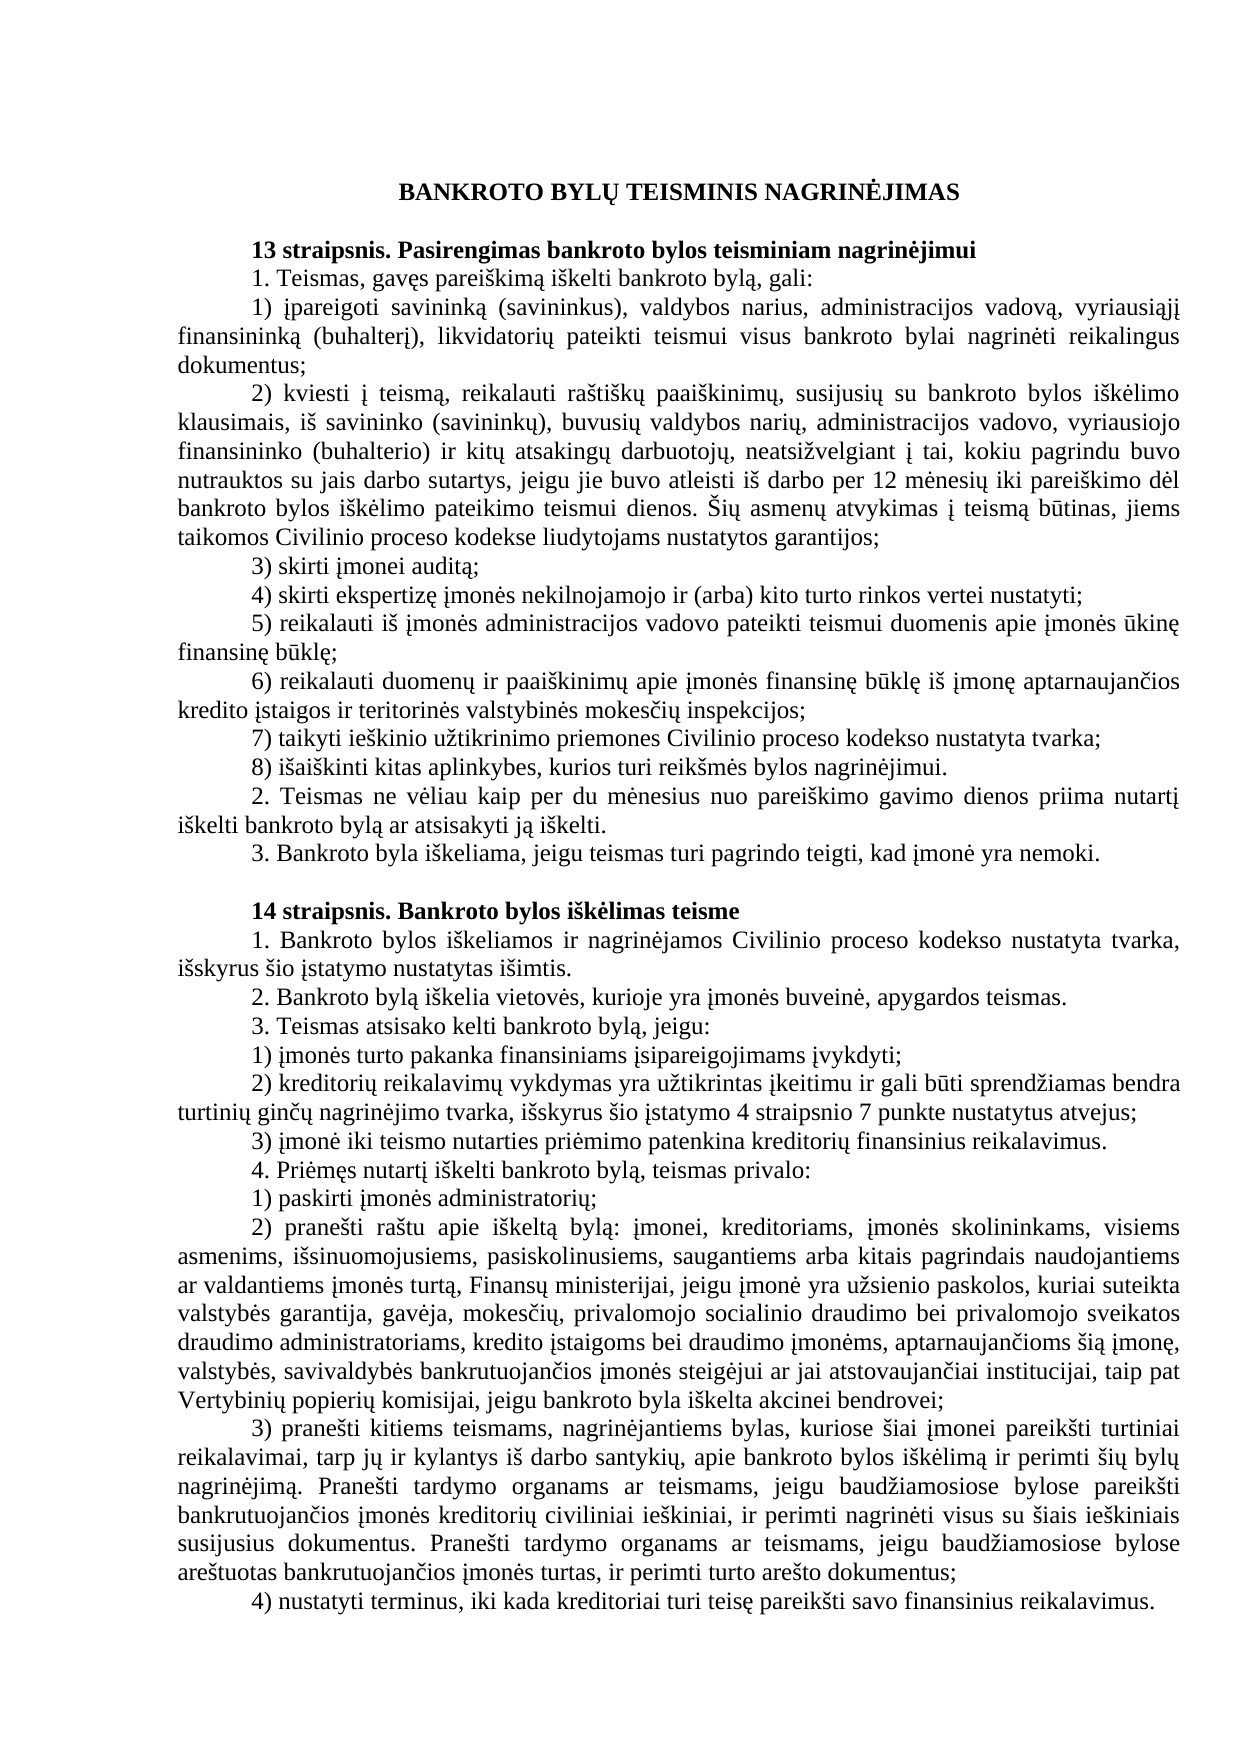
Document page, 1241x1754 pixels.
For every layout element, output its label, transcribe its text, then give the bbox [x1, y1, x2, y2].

text 8) išaiškinti kitas aplinkybes, kurios turi reikšmės bylos nagrinėjimui. [177, 752, 1181, 781]
text 3) skirti įmonei auditą; [177, 551, 1181, 580]
text 2) kreditorių reikalavimų vykdymas yra užtikrintas įkeitimu ir gali būti sprendžiamas bendra turtinių ginčų nagrinėjimo tvarka, išskyrus šio įstatymo 4 straipsnio 7 punkte nustatytus atvejus; [177, 1068, 1181, 1126]
text 2. Bankroto bylą iškelia vietovės, kurioje yra įmonės buveinė, apygardos teismas. [177, 982, 1181, 1011]
text 7) taikyti ieškinio užtikrinimo priemones Civilinio proceso kodekso nustatyta tvarka; [177, 723, 1181, 752]
text BANKROTO BYLŲ TEISMINIS NAGRINĖJIMAS [177, 177, 1181, 206]
text 5) reikalauti iš įmonės administracijos vadovo pateikti teismui duomenis apie įmonės ūkinę finansinę būklę; [177, 608, 1181, 666]
text 2) pranešti raštu apie iškeltą bylą: įmonei, kreditoriams, įmonės skolininkams, visiems asmenims, išsinuomojusiems, pasiskolinusiems, saugantiems arba kitais pagrindais naudojantiems ar valdantiems įmonės turtą, Finansų ministerijai, jeigu įmonė yra užsienio paskolos, kuriai suteikta valstybės garantija, gavėja, mokesčių, privalomojo socialinio draudimo bei privalomojo sveikatos draudimo administratoriams, kredito įstaigoms bei draudimo įmonėms, aptarnaujančioms šią įmonę, valstybės, savivaldybės bankrutuojančios įmonės steigėjui ar jai atstovaujančiai institucijai, taip pat Vertybinių popierių komisijai, jeigu bankroto byla iškelta akcinei bendrovei; [177, 1212, 1181, 1413]
text 1) įmonės turto pakanka finansiniams įsipareigojimams įvykdyti; [177, 1040, 1181, 1068]
text 3) pranešti kitiems teismams, nagrinėjantiems bylas, kuriose šiai įmonei pareikšti turtiniai reikalavimai, tarp jų ir kylantys iš darbo santykių, apie bankroto bylos iškėlimą ir perimti šių bylų nagrinėjimą. Pranešti tardymo organams ar teismams, jeigu baudžiamosiose bylose pareikšti bankrutuojančios įmonės kreditorių civiliniai ieškiniai, ir perimti nagrinėti visus su šiais ieškiniais susijusius dokumentus. Pranešti tardymo organams ar teismams, jeigu baudžiamosiose bylose areštuotas bankrutuojančios įmonės turtas, ir perimti turto arešto dokumentus; [177, 1413, 1181, 1586]
text 4) nustatyti terminus, iki kada kreditoriai turi teisę pareikšti savo finansinius reikalavimus. [177, 1586, 1181, 1615]
text 2. Teismas ne vėliau kaip per du mėnesius nuo pareiškimo gavimo dienos priima nutartį iškelti bankroto bylą ar atsisakyti ją iškelti. [177, 781, 1181, 838]
text 1) įpareigoti savininką (savininkus), valdybos narius, administracijos vadovą, vyriausiąjį finansininką (buhalterį), likvidatorių pateikti teismui visus bankroto bylai nagrinėti reikalingus dokumentus; [177, 292, 1181, 378]
text 4) skirti ekspertizę įmonės nekilnojamojo ir (arba) kito turto rinkos vertei nustatyti; [177, 580, 1181, 608]
text 13 straipsnis. Pasirengimas bankroto bylos teisminiam nagrinėjimui [251, 235, 1181, 263]
text 4. Priėmęs nutartį iškelti bankroto bylą, teismas privalo: [177, 1155, 1181, 1183]
text 2) kviesti į teismą, reikalauti raštiškų paaiškinimų, susijusių su bankroto bylos iškėlimo klausimais, iš savininko (savininkų), buvusių valdybos narių, administracijos vadovo, vyriausiojo finansininko (buhalterio) ir kitų atsakingų darbuotojų, neatsižvelgiant į tai, kokiu pagrindu buvo nutrauktos su jais darbo sutartys, jeigu jie buvo atleisti iš darbo per 12 mėnesių iki pareiškimo dėl bankroto bylos iškėlimo pateikimo teismui dienos. Šių asmenų atvykimas į teismą būtinas, jiems taikomos Civilinio proceso kodekse liudytojams nustatytos garantijos; [177, 378, 1181, 551]
text 3. Teismas atsisako kelti bankroto bylą, jeigu: [177, 1011, 1181, 1040]
text 3. Bankroto byla iškeliama, jeigu teismas turi pagrindo teigti, kad įmonė yra nemoki. [177, 838, 1181, 867]
text 14 straipsnis. Bankroto bylos iškėlimas teisme [251, 896, 1181, 925]
text 1. Bankroto bylos iškeliamos ir nagrinėjamos Civilinio proceso kodekso nustatyta tvarka, išskyrus šio įstatymo nustatytas išimtis. [177, 925, 1181, 982]
text 1) paskirti įmonės administratorių; [177, 1183, 1181, 1212]
text 1. Teismas, gavęs pareiškimą iškelti bankroto bylą, gali: [177, 263, 1181, 292]
text 3) įmonė iki teismo nutarties priėmimo patenkina kreditorių finansinius reikalavimus. [177, 1126, 1181, 1155]
text 6) reikalauti duomenų ir paaiškinimų apie įmonės finansinę būklę iš įmonę aptarnaujančios kredito įstaigos ir teritorinės valstybinės mokesčių inspekcijos; [177, 666, 1181, 723]
